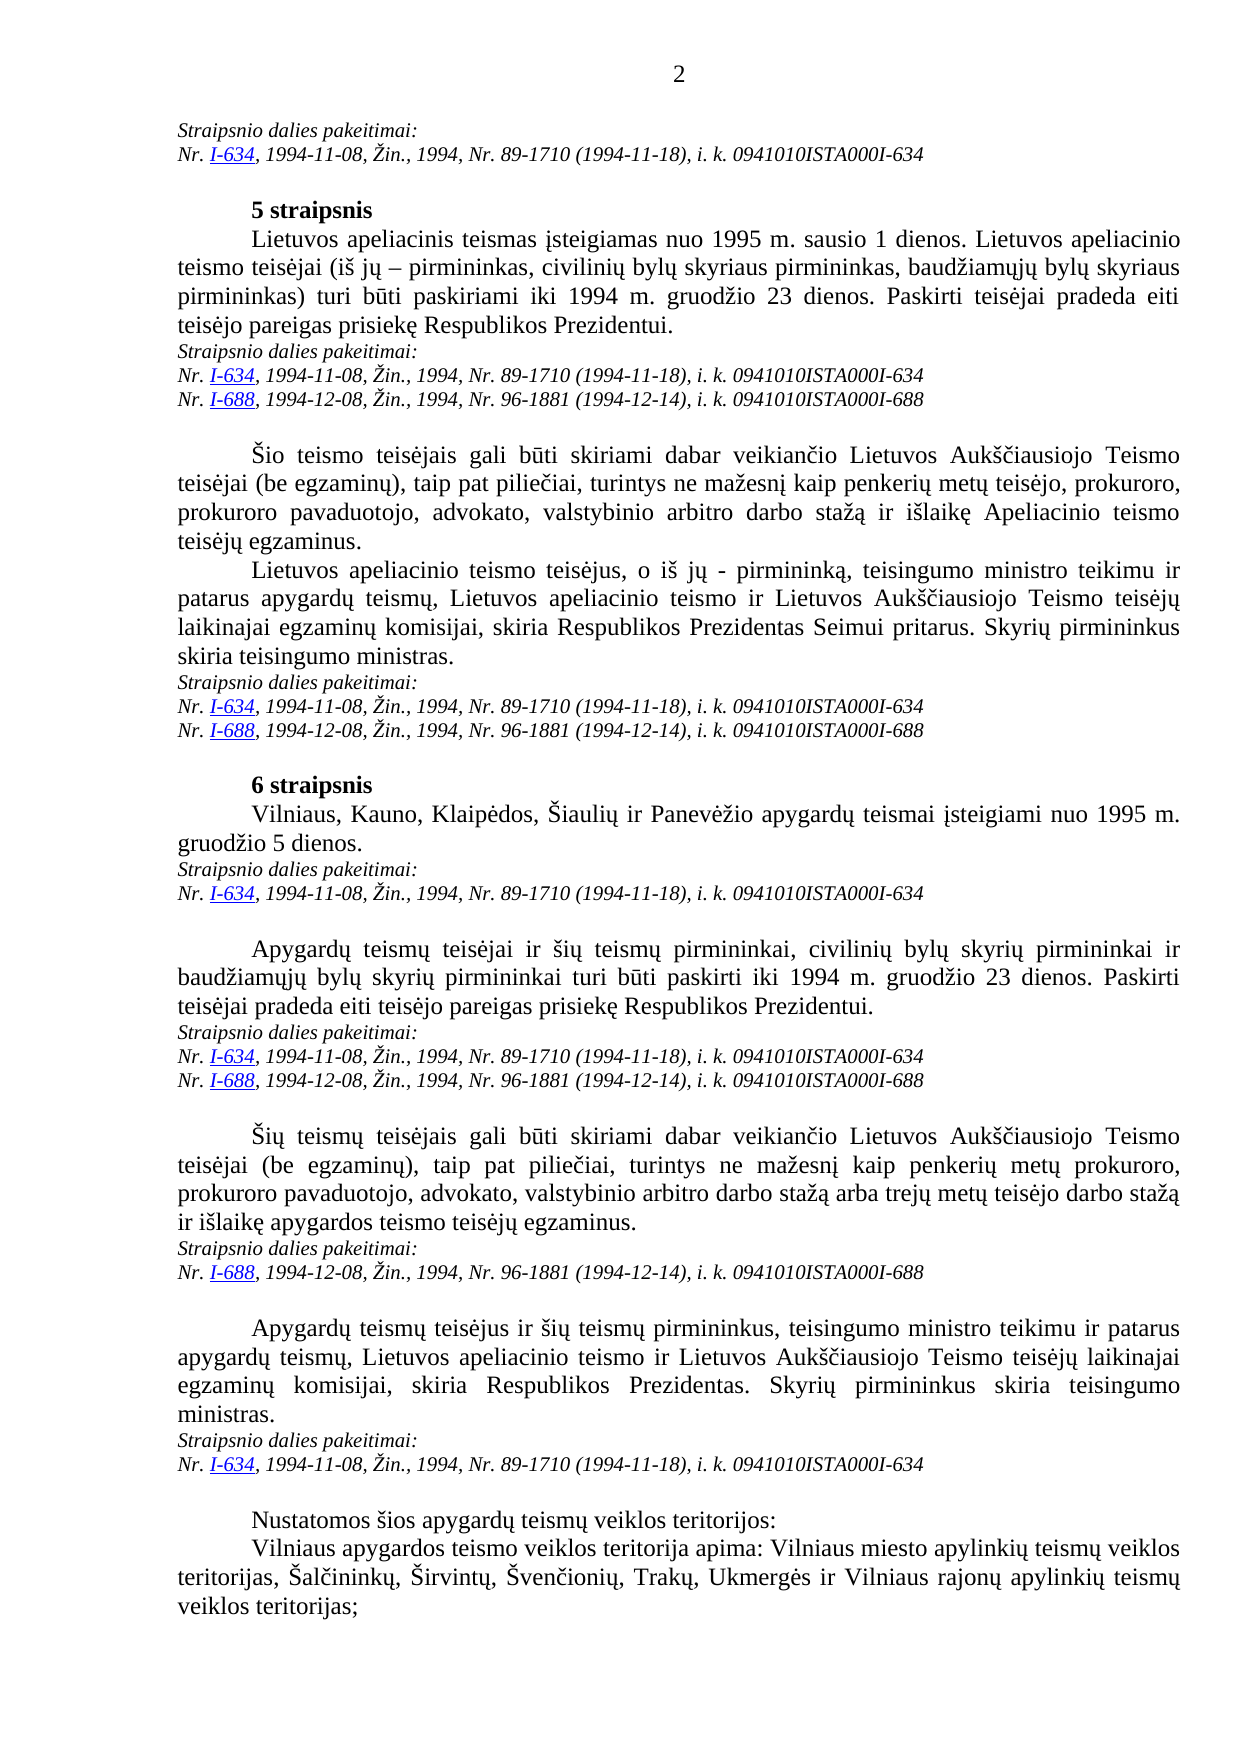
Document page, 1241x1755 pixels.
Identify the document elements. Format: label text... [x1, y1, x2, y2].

text Straipsnio dalies pakeitimai: [177, 670, 1181, 694]
text Nr. I-688, 1994-12-08, Žin., 1994, Nr. 96-1881 (1994-12-14), i. k. 0941010ISTA000I-688 [177, 1260, 1181, 1284]
text Nr. I-688, 1994-12-08, Žin., 1994, Nr. 96-1881 (1994-12-14), i. k. 0941010ISTA000I-688 [177, 1068, 1181, 1092]
text Straipsnio dalies pakeitimai: [177, 1236, 1181, 1260]
text Straipsnio dalies pakeitimai: [177, 339, 1181, 363]
text Nr. I-634, 1994-11-08, Žin., 1994, Nr. 89-1710 (1994-11-18), i. k. 0941010ISTA000I-634 [177, 1452, 1181, 1476]
text 5 straipsnis [177, 195, 1181, 224]
text Straipsnio dalies pakeitimai: [177, 857, 1181, 881]
text Vilniaus apygardos teismo veiklos teritorija apima: Vilniaus miesto apylinkių teismų veiklos teritorijas, Šalčininkų, Širvintų, Švenčionių, Trakų, Ukmergės ir Vilniaus rajonų apylinkių teismų veiklos teritorijas; [177, 1533, 1181, 1620]
text Apygardų teismų teisėjus ir šių teismų pirmininkus, teisingumo ministro teikimu ir patarus apygardų teismų, Lietuvos apeliacinio teismo ir Lietuvos Aukščiausiojo Teismo teisėjų laikinajai egzaminų komisijai, skiria Respublikos Prezidentas. Skyrių pirmininkus skiria teisingumo ministras. [177, 1313, 1181, 1428]
text Nr. I-634, 1994-11-08, Žin., 1994, Nr. 89-1710 (1994-11-18), i. k. 0941010ISTA000I-634 [177, 694, 1181, 718]
text Vilniaus, Kauno, Klaipėdos, Šiaulių ir Panevėžio apygardų teismai įsteigiami nuo 1995 m. gruodžio 5 dienos. [177, 799, 1181, 857]
text Nr. I-634, 1994-11-08, Žin., 1994, Nr. 89-1710 (1994-11-18), i. k. 0941010ISTA000I-634 [177, 142, 1181, 166]
text Nr. I-688, 1994-12-08, Žin., 1994, Nr. 96-1881 (1994-12-14), i. k. 0941010ISTA000I-688 [177, 718, 1181, 742]
text Straipsnio dalies pakeitimai: [177, 1020, 1181, 1044]
text Nr. I-688, 1994-12-08, Žin., 1994, Nr. 96-1881 (1994-12-14), i. k. 0941010ISTA000I-688 [177, 387, 1181, 411]
text Nr. I-634, 1994-11-08, Žin., 1994, Nr. 89-1710 (1994-11-18), i. k. 0941010ISTA000I-634 [177, 1044, 1181, 1068]
text Šio teismo teisėjais gali būti skiriami dabar veikiančio Lietuvos Aukščiausiojo Teismo teisėjai (be egzaminų), taip pat piliečiai, turintys ne mažesnį kaip penkerių metų teisėjo, prokuroro, prokuroro pavaduotojo, advokato, valstybinio arbitro darbo stažą ir išlaikę Apeliacinio teismo teisėjų egzaminus. [177, 440, 1181, 555]
text 6 straipsnis [177, 771, 1181, 799]
text Straipsnio dalies pakeitimai: [177, 1428, 1181, 1452]
text Apygardų teismų teisėjai ir šių teismų pirmininkai, civilinių bylų skyrių pirmininkai ir baudžiamųjų bylų skyrių pirmininkai turi būti paskirti iki 1994 m. gruodžio 23 dienos. Paskirti teisėjai pradeda eiti teisėjo pareigas prisiekę Respublikos Prezidentui. [177, 934, 1181, 1020]
text Nustatomos šios apygardų teismų veiklos teritorijos: [177, 1505, 1181, 1533]
text Lietuvos apeliacinis teismas įsteigiamas nuo 1995 m. sausio 1 dienos. Lietuvos apeliacinio teismo teisėjai (iš jų – pirmininkas, civilinių bylų skyriaus pirmininkas, baudžiamųjų bylų skyriaus pirmininkas) turi būti paskiriami iki 1994 m. gruodžio 23 dienos. Paskirti teisėjai pradeda eiti teisėjo pareigas prisiekę Respublikos Prezidentui. [177, 224, 1181, 339]
text Lietuvos apeliacinio teismo teisėjus, o iš jų - pirmininką, teisingumo ministro teikimu ir patarus apygardų teismų, Lietuvos apeliacinio teismo ir Lietuvos Aukščiausiojo Teismo teisėjų laikinajai egzaminų komisijai, skiria Respublikos Prezidentas Seimui pritarus. Skyrių pirmininkus skiria teisingumo ministras. [177, 555, 1181, 670]
text Straipsnio dalies pakeitimai: [177, 118, 1181, 142]
text Nr. I-634, 1994-11-08, Žin., 1994, Nr. 89-1710 (1994-11-18), i. k. 0941010ISTA000I-634 [177, 363, 1181, 387]
text Nr. I-634, 1994-11-08, Žin., 1994, Nr. 89-1710 (1994-11-18), i. k. 0941010ISTA000I-634 [177, 881, 1181, 905]
text Šių teismų teisėjais gali būti skiriami dabar veikiančio Lietuvos Aukščiausiojo Teismo teisėjai (be egzaminų), taip pat piliečiai, turintys ne mažesnį kaip penkerių metų prokuroro, prokuroro pavaduotojo, advokato, valstybinio arbitro darbo stažą arba trejų metų teisėjo darbo stažą ir išlaikę apygardos teismo teisėjų egzaminus. [177, 1121, 1181, 1236]
